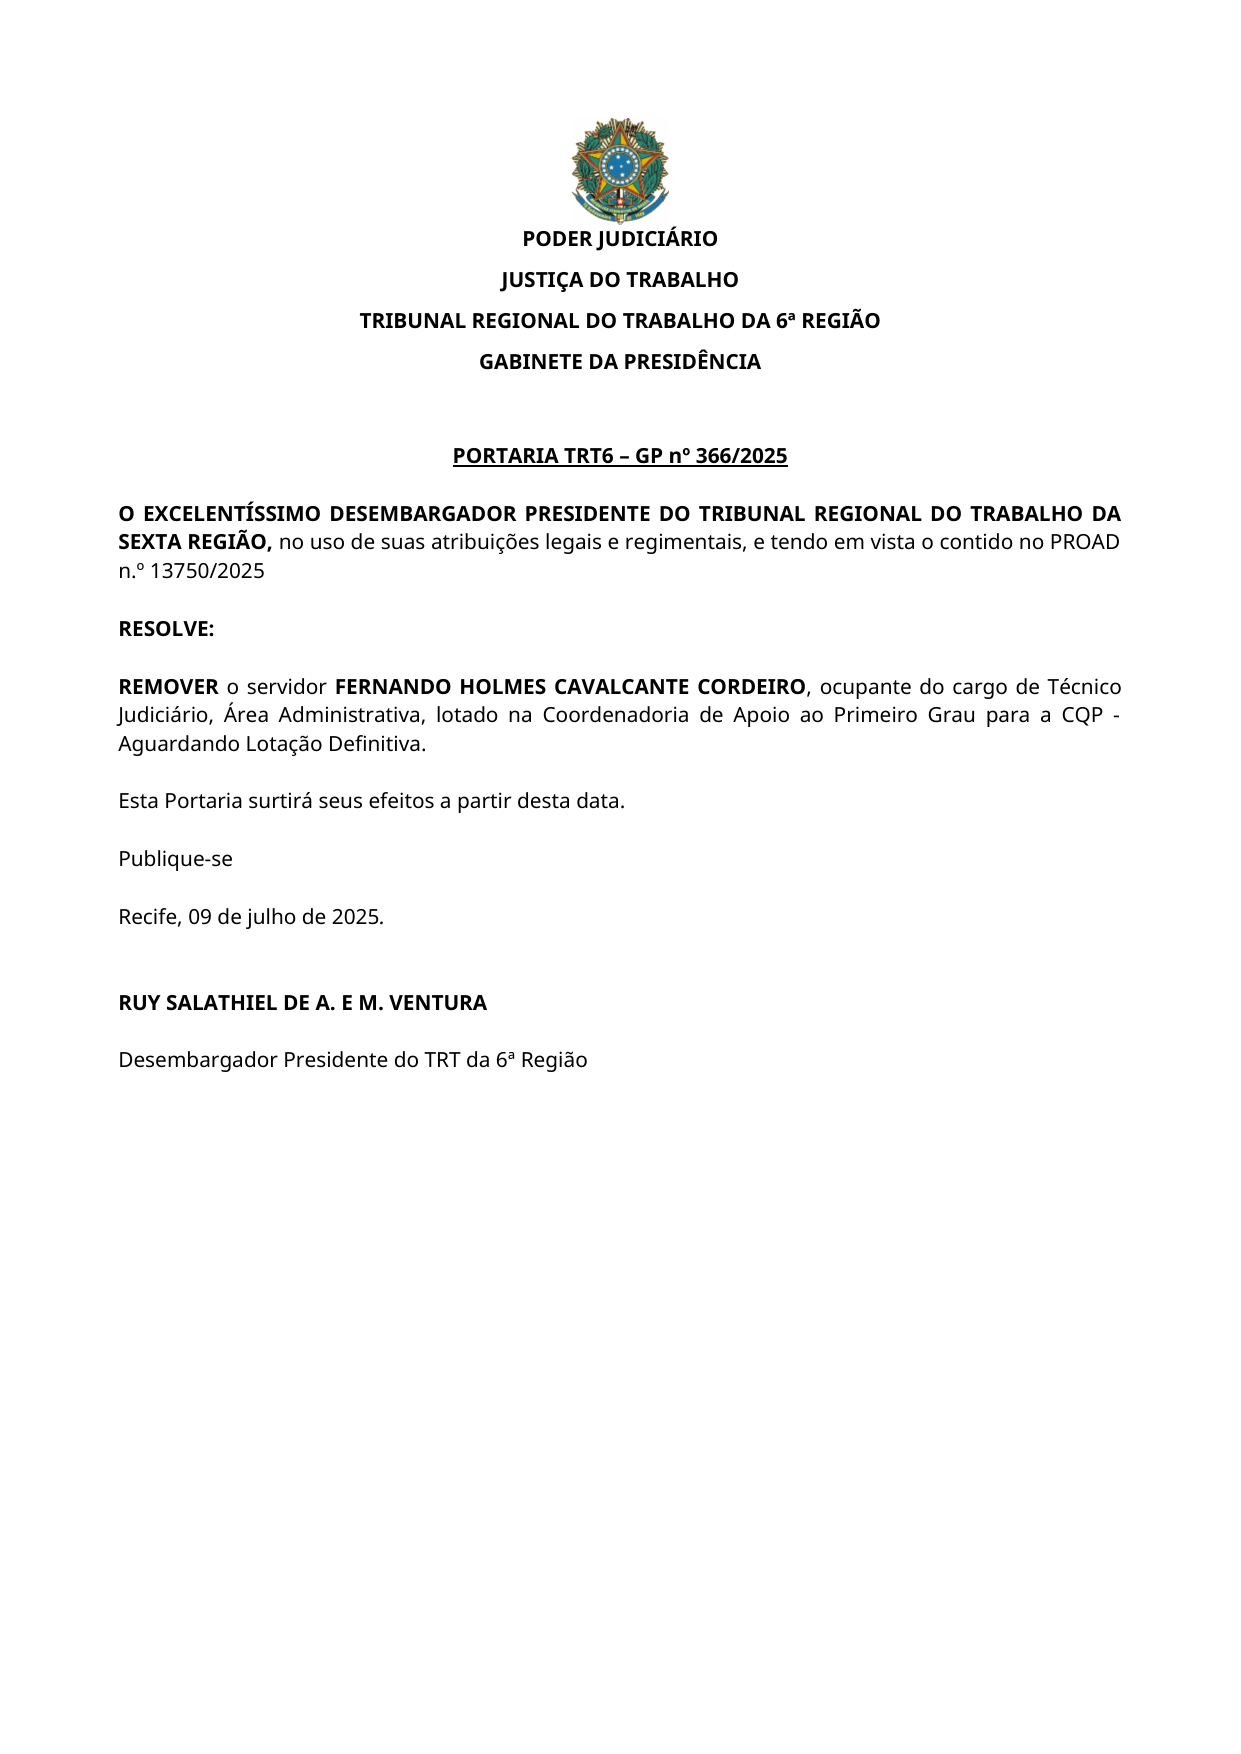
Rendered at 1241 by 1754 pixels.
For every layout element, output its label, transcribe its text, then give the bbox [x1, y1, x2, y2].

text Desembargador Presidente do TRT da 6ª Região [118, 1046, 1120, 1074]
text Recife, 09 de julho de 2025. [118, 902, 1120, 931]
text REMOVER o servidor FERNANDO HOLMES CAVALCANTE CORDEIRO, ocupante do cargo de Técnico Judiciário, Área Administrativa, lotado na Coordenadoria de Apoio ao Primeiro Grau para a CQP - Aguardando Lotação Definitiva. [118, 672, 1122, 757]
text RESOLVE: [118, 614, 1122, 642]
text TRIBUNAL REGIONAL DO TRABALHO DA 6ª REGIÃO [118, 306, 1122, 335]
text GABINETE DA PRESIDÊNCIA [118, 347, 1122, 376]
text JUSTIÇA DO TRABALHO [118, 265, 1122, 294]
text O EXCELENTÍSSIMO DESEMBARGADOR PRESIDENTE DO TRIBUNAL REGIONAL DO TRABALHO DA SEXTA REGIÃO, no uso de suas atribuições legais e regimentais, e tendo em vista o contido no PROAD n.º 13750/2025 [118, 499, 1122, 584]
text Esta Portaria surtirá seus efeitos a partir desta data. [118, 787, 1122, 815]
text PORTARIA TRT6 – GP nº 366/2025 [118, 441, 1122, 469]
text PODER JUDICIÁRIO [118, 224, 1122, 253]
text Publique-se [118, 844, 1122, 873]
text RUY SALATHIEL DE A. E M. VENTURA [118, 988, 1120, 1016]
